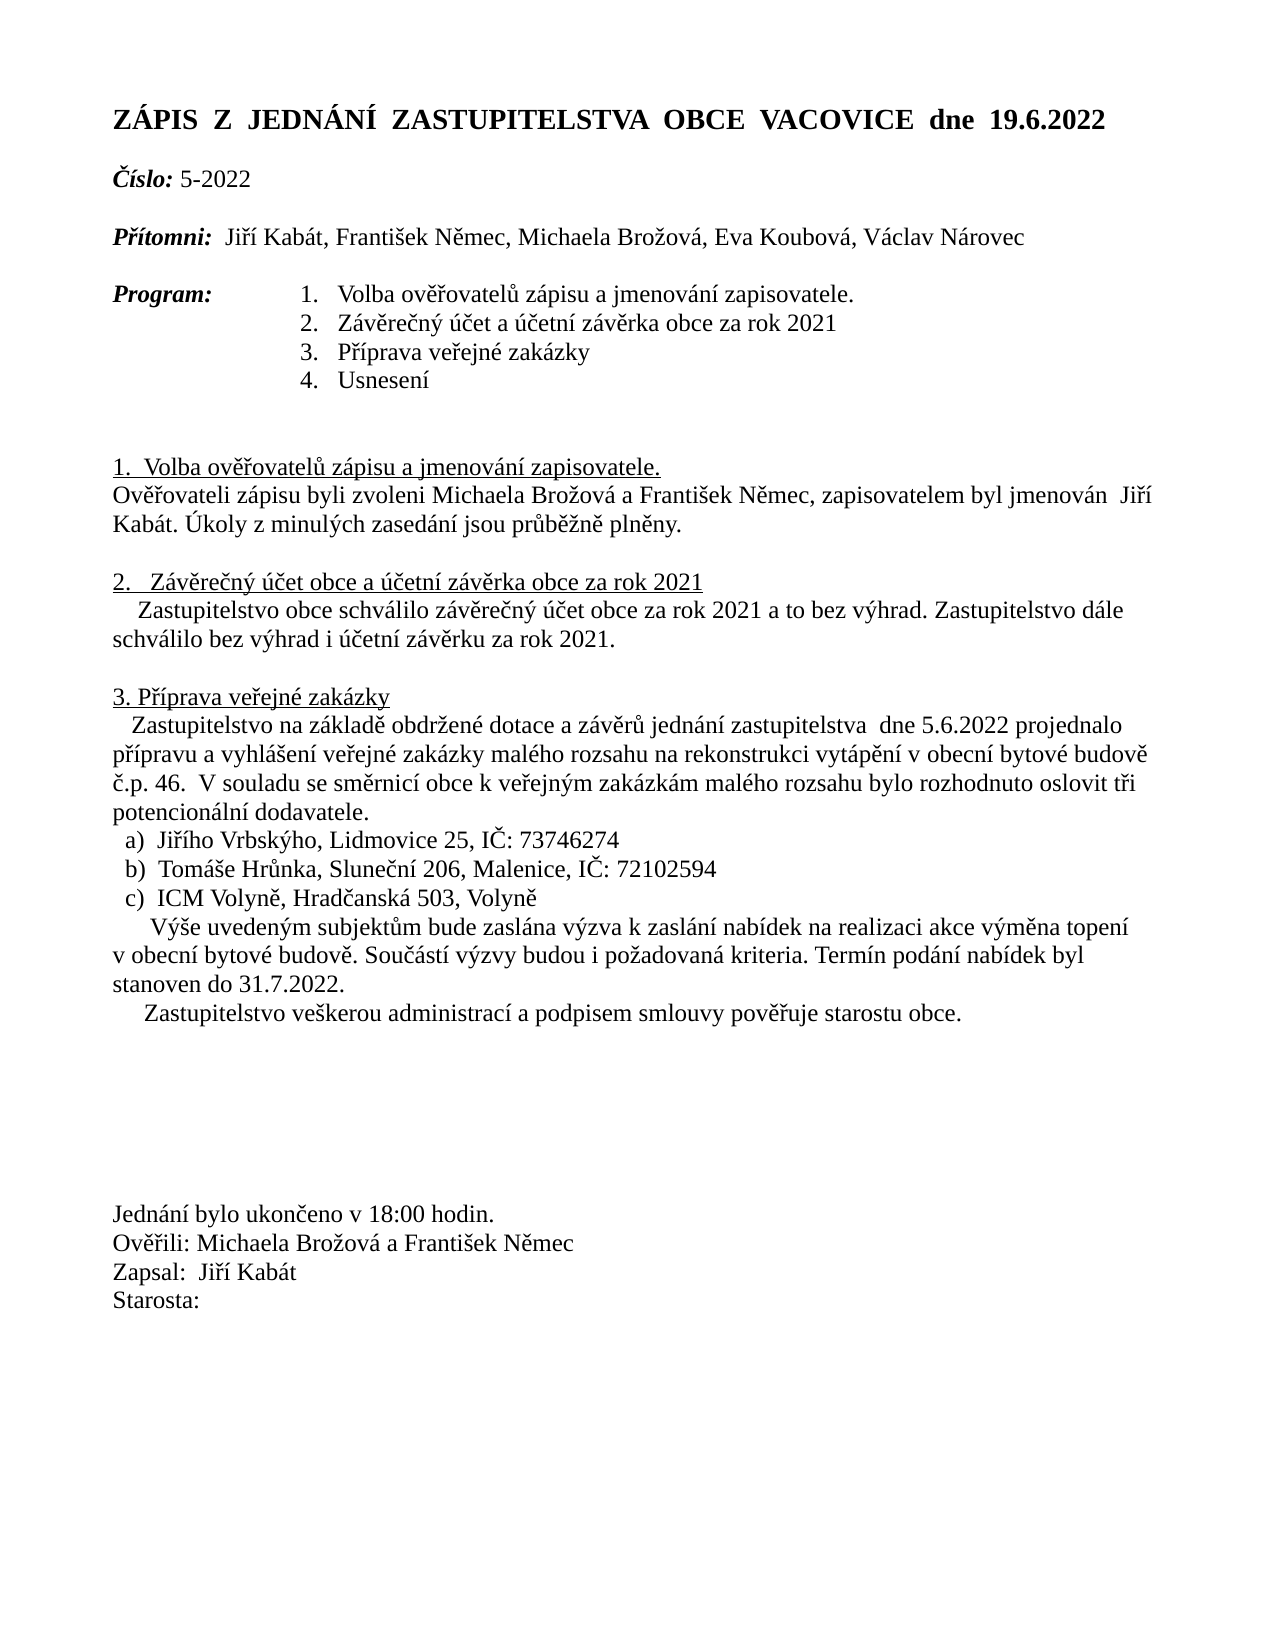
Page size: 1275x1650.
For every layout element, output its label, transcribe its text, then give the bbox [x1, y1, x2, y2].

text Výše uvedeným subjektům bude zaslána výzva k zaslání nabídek na realizaci akce výměna topení v obecní bytové budově. Součástí výzvy budou i požadovaná kriteria. Termín podání nabídek byl stanoven do 31.7.2022. [112, 912, 1162, 998]
text ZÁPIS Z JEDNÁNÍ ZASTUPITELSTVA OBCE VACOVICE dne 19.6.2022 [112, 102, 1162, 135]
text 3. Příprava veřejné zakázky [112, 682, 1162, 710]
text Ověřovateli zápisu byli zvoleni Michaela Brožová a František Němec, zapisovatelem byl jmenován Jiří Kabát. Úkoly z minulých zasedání jsou průběžně plněny. [112, 480, 1162, 538]
text b) Tomáše Hrůnka, Sluneční 206, Malenice, IČ: 72102594 [112, 854, 1162, 883]
text Číslo: 5-2022 [112, 164, 1162, 193]
text a) Jiřího Vrbskýho, Lidmovice 25, IČ: 73746274 [112, 825, 1162, 854]
text Ověřili: Michaela Brožová a František Němec [112, 1228, 1162, 1257]
text 1. Volba ověřovatelů zápisu a jmenování zapisovatele. [112, 452, 1162, 480]
text Přítomni: Jiří Kabát, František Němec, Michaela Brožová, Eva Koubová, Václav Nárovec [112, 222, 1162, 250]
text Zapsal: Jiří Kabát [112, 1257, 1162, 1285]
text c) ICM Volyně, Hradčanská 503, Volyně [112, 883, 1162, 912]
text 2. Závěrečný účet obce a účetní závěrka obce za rok 2021 [112, 567, 1162, 595]
text 3. Příprava veřejné zakázky [112, 337, 1162, 365]
text Program: 1. Volba ověřovatelů zápisu a jmenování zapisovatele. [112, 279, 1162, 308]
text 4. Usnesení [112, 365, 1162, 394]
text Starosta: [112, 1285, 1162, 1314]
text Zastupitelstvo na základě obdržené dotace a závěrů jednání zastupitelstva dne 5.6.2022 projednalo přípravu a vyhlášení veřejné zakázky malého rozsahu na rekonstrukci vytápění v obecní bytové budově č.p. 46. V souladu se směrnicí obce k veřejným zakázkám malého rozsahu bylo rozhodnuto oslovit tři potencionální dodavatele. [112, 710, 1162, 825]
text Jednání bylo ukončeno v 18:00 hodin. [112, 1199, 1162, 1228]
text Zastupitelstvo veškerou administrací a podpisem smlouvy pověřuje starostu obce. [112, 998, 1162, 1027]
text Zastupitelstvo obce schválilo závěrečný účet obce za rok 2021 a to bez výhrad. Zastupitelstvo dále schválilo bez výhrad i účetní závěrku za rok 2021. [112, 595, 1162, 653]
text 2. Závěrečný účet a účetní závěrka obce za rok 2021 [112, 308, 1162, 337]
